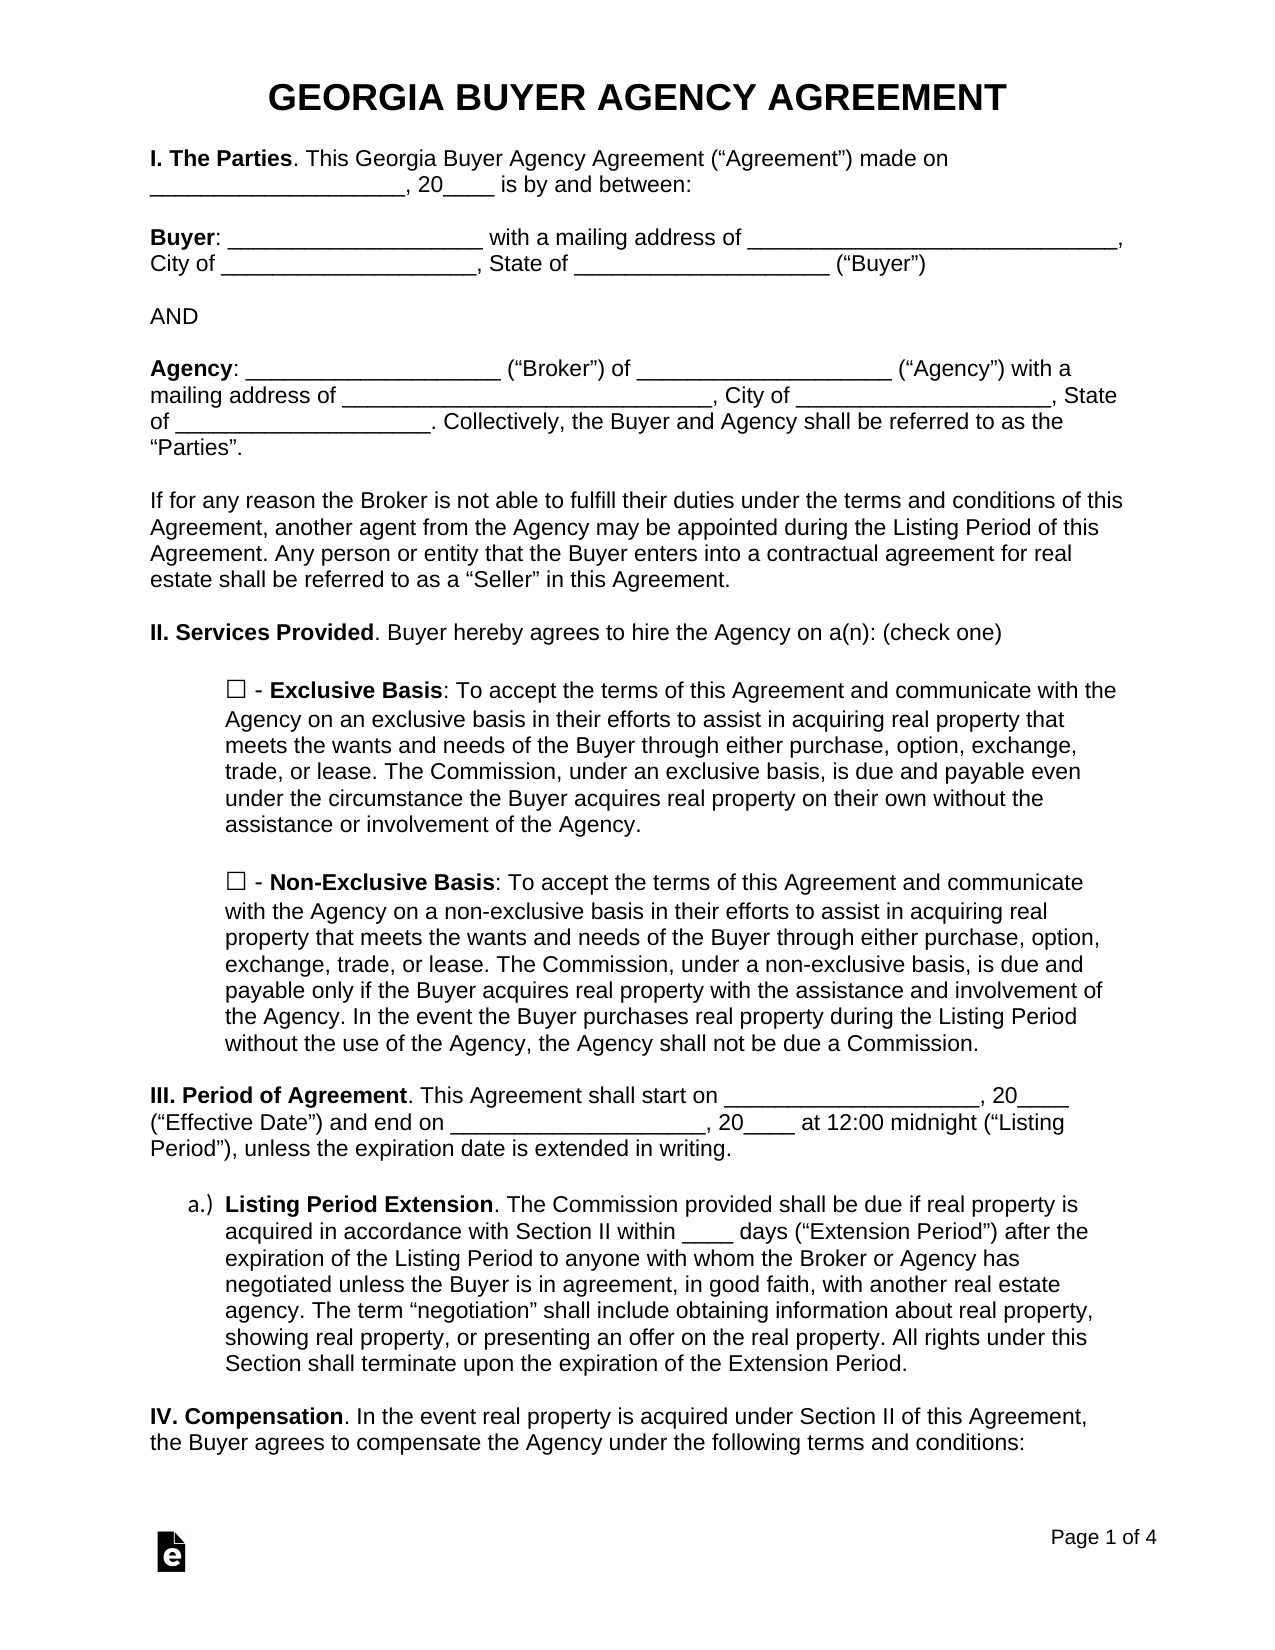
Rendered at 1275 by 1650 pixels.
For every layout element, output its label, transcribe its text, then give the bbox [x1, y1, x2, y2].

text If for any reason the Broker is not able to fulfill their duties under the terms and conditions of this Agreement, another agent from the Agency may be appointed during the Listing Period of this Agreement. Any person or entity that the Buyer enters into a contractual agreement for real estate shall be referred to as a “Seller” in this Agreement. [150, 487, 1125, 592]
text ☐ - Exclusive Basis: To accept the terms of this Agreement and communicate with the Agency on an exclusive basis in their efforts to assist in acquiring real property that meets the wants and needs of the Buyer through either purchase, option, exchange, trade, or lease. The Commission, under an exclusive basis, is due and payable even under the circumstance the Buyer acquires real property on their own without the assistance or involvement of the Agency. [225, 672, 1125, 837]
text I. The Parties. This Georgia Buyer Agency Agreement (“Agreement”) made on ____________________, 20____ is by and between: [150, 144, 1125, 197]
list Listing Period Extension. The Commission provided shall be due if real property is acquired in accordance with Section II within ____ days (“Extension Period”) after the expiration of the Listing Period to anyone with whom the Broker or Agency has negotiated unless the Buyer is in agreement, in good faith, with another real estate agency. The term “negotiation” shall include obtaining information about real property, showing real property, or presenting an offer on the real property. All rights under this Section shall terminate upon the expiration of the Extension Period. [187, 1188, 1125, 1376]
text GEORGIA BUYER AGENCY AGREEMENT [150, 75, 1125, 118]
text Agency: ____________________ (“Broker”) of ____________________ (“Agency”) with a mailing address of _____________________________, City of ____________________, State of ____________________. Collectively, the Buyer and Agency shall be referred to as the “Parties”. [150, 355, 1125, 461]
text II. Services Provided. Buyer hereby agrees to hire the Agency on a(n): (check one) [150, 619, 1125, 645]
text III. Period of Agreement. This Agreement shall start on ____________________, 20____ (“Effective Date”) and end on ____________________, 20____ at 12:00 midnight (“Listing Period”), unless the expiration date is extended in writing. [150, 1082, 1125, 1161]
text AND [150, 303, 1125, 329]
text IV. Compensation. In the event real property is acquired under Section II of this Agreement, the Buyer agrees to compensate the Agency under the following terms and conditions: [150, 1403, 1125, 1455]
text Buyer: ____________________ with a mailing address of _____________________________, City of ____________________, State of ____________________ (“Buyer”) [150, 223, 1125, 276]
text ☐ - Non-Exclusive Basis: To accept the terms of this Agreement and communicate with the Agency on a non-exclusive basis in their efforts to assist in acquiring real property that meets the wants and needs of the Buyer through either purchase, option, exchange, trade, or lease. The Commission, under a non-exclusive basis, is due and payable only if the Buyer acquires real property with the assistance and involvement of the Agency. In the event the Buyer purchases real property during the Listing Period without the use of the Agency, the Agency shall not be due a Commission. [225, 864, 1125, 1056]
